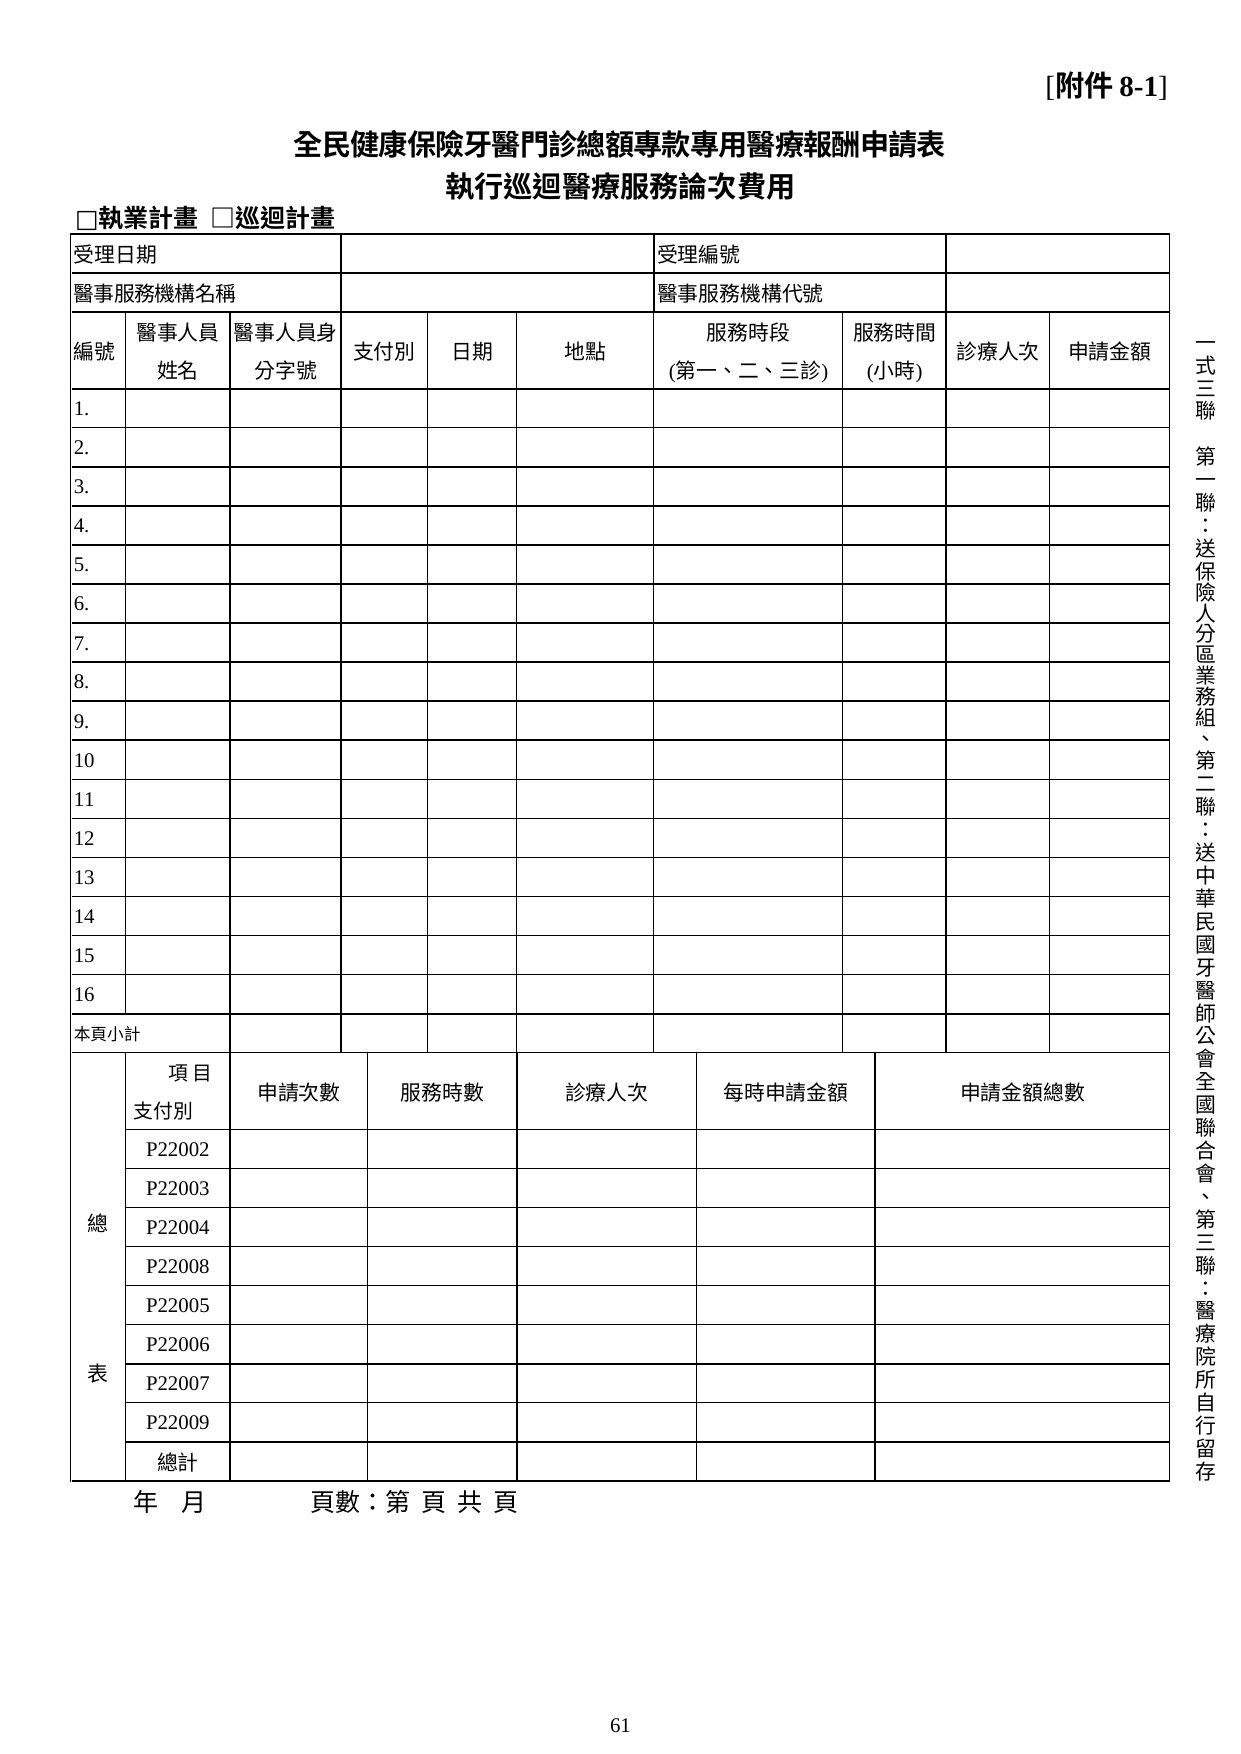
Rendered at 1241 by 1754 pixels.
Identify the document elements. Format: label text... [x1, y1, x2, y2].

table_cell 醫事服務機構代號 [655, 274, 945, 311]
table_cell [517, 1015, 653, 1052]
table_cell [231, 585, 340, 622]
table_cell [947, 819, 1049, 857]
table_cell [843, 858, 945, 896]
table_cell [947, 975, 1049, 1013]
table_cell [368, 1365, 516, 1402]
table_cell 診療人次 [518, 1053, 696, 1128]
table_cell [126, 780, 229, 817]
table_cell [876, 1286, 1169, 1324]
table_cell [947, 274, 1169, 311]
table_cell P22009 [126, 1403, 229, 1441]
table_cell [843, 663, 945, 700]
table_cell [697, 1286, 874, 1324]
table_cell [1050, 468, 1169, 505]
table_cell [843, 936, 945, 974]
table_cell [517, 819, 653, 857]
table_cell [231, 1365, 367, 1402]
table_cell [518, 1208, 696, 1246]
table_cell [231, 546, 340, 583]
table_cell [342, 858, 427, 896]
table_cell 本頁小計 [71, 1014, 229, 1052]
table_cell P22007 [126, 1365, 229, 1402]
text 一式三聯 第一聯：送保險人分區業務組、第二聯：送中華民國牙醫師公會全國聯合會、第三聯：醫療院所自行留存 [1190, 197, 1220, 1616]
table_cell [876, 1325, 1169, 1363]
table_cell 服務時數 [368, 1053, 516, 1128]
table_cell [428, 1015, 516, 1052]
table_cell 1. [71, 389, 125, 427]
table_cell [368, 1286, 516, 1324]
table_cell [947, 585, 1049, 622]
table_cell [231, 819, 340, 857]
table_cell [342, 624, 427, 661]
table_cell [231, 1015, 340, 1052]
table_cell 2. [71, 428, 125, 466]
table_cell 支付別 [342, 313, 427, 388]
table_cell [342, 897, 427, 935]
table_cell [947, 428, 1049, 466]
table_cell [654, 975, 842, 1013]
table_cell [126, 897, 229, 935]
table_cell [518, 1286, 696, 1324]
table_cell [1050, 428, 1169, 466]
table_cell [126, 663, 229, 700]
table_cell [428, 702, 516, 739]
table_cell [517, 936, 653, 974]
table_cell [1050, 858, 1169, 896]
table_cell [947, 897, 1049, 935]
table_cell [231, 663, 340, 700]
table_cell [654, 390, 842, 427]
table_cell [342, 546, 427, 583]
table_cell 申請次數 [231, 1053, 367, 1128]
table_cell [876, 1130, 1169, 1167]
table_cell 編號 [71, 312, 125, 388]
table_cell [947, 390, 1049, 427]
table_cell [126, 546, 229, 583]
table_cell [428, 390, 516, 427]
table_cell [843, 1015, 945, 1052]
table_cell [517, 858, 653, 896]
table_cell [231, 936, 340, 974]
table_cell [231, 428, 340, 466]
table_cell [428, 546, 516, 583]
table_cell [342, 819, 427, 857]
table_cell 15 [71, 936, 125, 974]
table_cell [843, 702, 945, 739]
table_cell 13 [71, 858, 125, 896]
table_cell [518, 1130, 696, 1167]
table_cell 4. [71, 506, 125, 544]
table_cell [843, 390, 945, 427]
table_cell [947, 624, 1049, 661]
text 執行巡迴醫療服務論次費用 [75, 164, 1165, 206]
table_cell [876, 1443, 1169, 1480]
table_cell [126, 585, 229, 622]
table_cell [947, 507, 1049, 544]
table_cell [518, 1169, 696, 1207]
table_header [947, 235, 1169, 272]
table_cell [231, 1247, 367, 1285]
table_cell [843, 780, 945, 817]
table_cell [843, 585, 945, 622]
table_cell [843, 468, 945, 505]
table_cell 11 [71, 780, 125, 817]
table_cell 5. [71, 545, 125, 583]
table_cell [654, 468, 842, 505]
table_cell [654, 663, 842, 700]
table_cell [231, 1169, 367, 1207]
table_cell [654, 858, 842, 896]
table_cell [126, 507, 229, 544]
table_cell [843, 897, 945, 935]
table_cell P22003 [126, 1169, 229, 1207]
table_cell [517, 975, 653, 1013]
table_cell [947, 780, 1049, 817]
table_cell [368, 1247, 516, 1285]
table_cell [428, 663, 516, 700]
table_cell [1050, 507, 1169, 544]
table_cell [517, 428, 653, 466]
table_cell 每時申請金額 [697, 1053, 874, 1128]
table_cell 總 表 [71, 1053, 125, 1480]
table_cell [876, 1247, 1169, 1285]
table_cell 地點 [517, 313, 653, 388]
table_cell [947, 741, 1049, 778]
table_cell [517, 507, 653, 544]
table_cell [518, 1325, 696, 1363]
table_cell [342, 663, 427, 700]
table_cell [697, 1208, 874, 1246]
text 年 月 頁數：第 頁 共 頁 [75, 1482, 1165, 1519]
table_cell [428, 507, 516, 544]
table_cell [654, 702, 842, 739]
table_cell 12 [71, 819, 125, 857]
table_cell [697, 1443, 874, 1480]
table_cell [428, 936, 516, 974]
table_cell [428, 819, 516, 857]
table_cell [697, 1325, 874, 1363]
table_cell [342, 507, 427, 544]
table_cell [231, 702, 340, 739]
table_cell 服務時段 (第一、二、三診) [654, 313, 842, 388]
table_cell [697, 1169, 874, 1207]
table_cell [231, 780, 340, 817]
table_cell [428, 741, 516, 778]
table_cell [1050, 624, 1169, 661]
table_cell [843, 546, 945, 583]
table_cell [428, 585, 516, 622]
table_cell [1050, 390, 1169, 427]
table_cell [342, 468, 427, 505]
table_cell [126, 975, 229, 1013]
text □執業計畫 □巡迴計畫 [75, 206, 1165, 233]
text [附件8-1] [75, 46, 1167, 121]
table_cell [654, 507, 842, 544]
table_cell [428, 624, 516, 661]
table_cell [697, 1247, 874, 1285]
table_cell [654, 1015, 842, 1052]
table_cell [654, 897, 842, 935]
table_cell 3. [71, 467, 125, 505]
table_cell 6. [71, 584, 125, 622]
table_cell [342, 428, 427, 466]
table_cell [126, 858, 229, 896]
table_cell [231, 975, 340, 1013]
table_cell [517, 390, 653, 427]
table_cell [1050, 741, 1169, 778]
table_cell [368, 1443, 516, 1480]
table_cell 服務時間 (小時) [843, 313, 945, 388]
table_cell [1050, 585, 1169, 622]
table_cell [1050, 819, 1169, 857]
table_cell [517, 741, 653, 778]
table_cell [697, 1130, 874, 1167]
table_cell [1050, 936, 1169, 974]
table_cell [876, 1365, 1169, 1402]
table_cell [843, 428, 945, 466]
table_cell [517, 663, 653, 700]
table_cell [654, 741, 842, 778]
table_cell [876, 1208, 1169, 1246]
table_cell [843, 819, 945, 857]
table_cell [342, 390, 427, 427]
table_cell [654, 819, 842, 857]
table_cell [231, 1443, 367, 1480]
table_cell [947, 936, 1049, 974]
table_cell [697, 1403, 874, 1441]
table_cell 14 [71, 897, 125, 935]
table_cell [231, 1208, 367, 1246]
table_cell 申請金額總數 [876, 1053, 1169, 1128]
table_cell P22004 [126, 1208, 229, 1246]
table_cell [368, 1403, 516, 1441]
table_cell [517, 780, 653, 817]
table_cell 申請金額 [1050, 313, 1169, 388]
table_cell [947, 702, 1049, 739]
table_cell 醫事服務機構名稱 [71, 273, 340, 311]
table_cell [843, 507, 945, 544]
table_cell [947, 663, 1049, 700]
table_cell 7. [71, 623, 125, 661]
table_cell [947, 468, 1049, 505]
table_cell [517, 468, 653, 505]
table_cell 10 [71, 740, 125, 778]
table_cell [428, 428, 516, 466]
table_cell [342, 780, 427, 817]
table_cell [654, 624, 842, 661]
table_cell P22002 [126, 1130, 229, 1167]
table_cell [1050, 780, 1169, 817]
table_cell [1050, 663, 1169, 700]
table_cell [342, 702, 427, 739]
table_cell [368, 1208, 516, 1246]
table_cell [342, 975, 427, 1013]
table_cell [428, 468, 516, 505]
table_cell [231, 1130, 367, 1167]
table_cell [518, 1403, 696, 1441]
table_cell [1050, 897, 1169, 935]
table_cell P22006 [126, 1325, 229, 1363]
table_cell [518, 1247, 696, 1285]
table_cell [947, 1015, 1049, 1052]
table_cell [517, 897, 653, 935]
table_cell [126, 819, 229, 857]
table_header [342, 235, 653, 272]
table_cell [231, 1286, 367, 1324]
table_cell [1050, 975, 1169, 1013]
table_cell [517, 624, 653, 661]
table_cell [843, 741, 945, 778]
table_cell [342, 585, 427, 622]
table_cell 8. [71, 662, 125, 700]
table_cell [843, 975, 945, 1013]
table_cell [518, 1365, 696, 1402]
table_cell [126, 468, 229, 505]
table_cell [428, 858, 516, 896]
table_cell [428, 780, 516, 817]
table_cell [428, 975, 516, 1013]
table_cell [654, 428, 842, 466]
table_cell [947, 546, 1049, 583]
table_cell [428, 897, 516, 935]
table_cell [843, 624, 945, 661]
table_cell [231, 624, 340, 661]
table_cell [342, 936, 427, 974]
table_cell [517, 702, 653, 739]
table_cell [231, 858, 340, 896]
table_cell [368, 1169, 516, 1207]
table_cell [1050, 546, 1169, 583]
table_cell 日期 [428, 313, 516, 388]
table_cell [697, 1365, 874, 1402]
table_cell [654, 546, 842, 583]
table_cell [654, 585, 842, 622]
table_cell P22005 [126, 1286, 229, 1324]
table_header 受理日期 [71, 235, 340, 272]
text 全民健康保險牙醫門診總額專款專用醫療報酬申請表 [75, 121, 1165, 164]
table_cell [342, 274, 653, 311]
table_cell 16 [71, 975, 125, 1013]
table_cell 醫事人員身分字號 [231, 313, 340, 388]
table_cell 診療人次 [947, 313, 1049, 388]
table_cell [231, 1403, 367, 1441]
table_cell [517, 585, 653, 622]
table_cell [342, 1015, 427, 1052]
table_cell [654, 936, 842, 974]
table_cell [126, 428, 229, 466]
table_cell [1050, 1015, 1169, 1052]
table_cell [342, 741, 427, 778]
table_cell [231, 741, 340, 778]
table_cell [126, 624, 229, 661]
table_cell [517, 546, 653, 583]
table_cell [126, 741, 229, 778]
table_cell 總計 [126, 1443, 229, 1480]
table_cell [231, 468, 340, 505]
table_cell 9. [71, 701, 125, 739]
table_cell [126, 936, 229, 974]
table_cell [518, 1443, 696, 1480]
table_cell [231, 390, 340, 427]
table_cell [876, 1169, 1169, 1207]
table_cell [947, 858, 1049, 896]
table_cell [126, 390, 229, 427]
table_cell [876, 1403, 1169, 1441]
table_cell [368, 1130, 516, 1167]
table_header 受理編號 [655, 235, 945, 272]
table_cell P22008 [126, 1247, 229, 1285]
table_cell [231, 507, 340, 544]
table_cell [231, 897, 340, 935]
table_cell 項 目 支付別 [126, 1053, 229, 1128]
table_cell [1050, 702, 1169, 739]
table_cell [368, 1325, 516, 1363]
table_cell [126, 702, 229, 739]
table_cell 醫事人員姓名 [126, 313, 229, 388]
table_cell [654, 780, 842, 817]
table_cell [231, 1325, 367, 1363]
